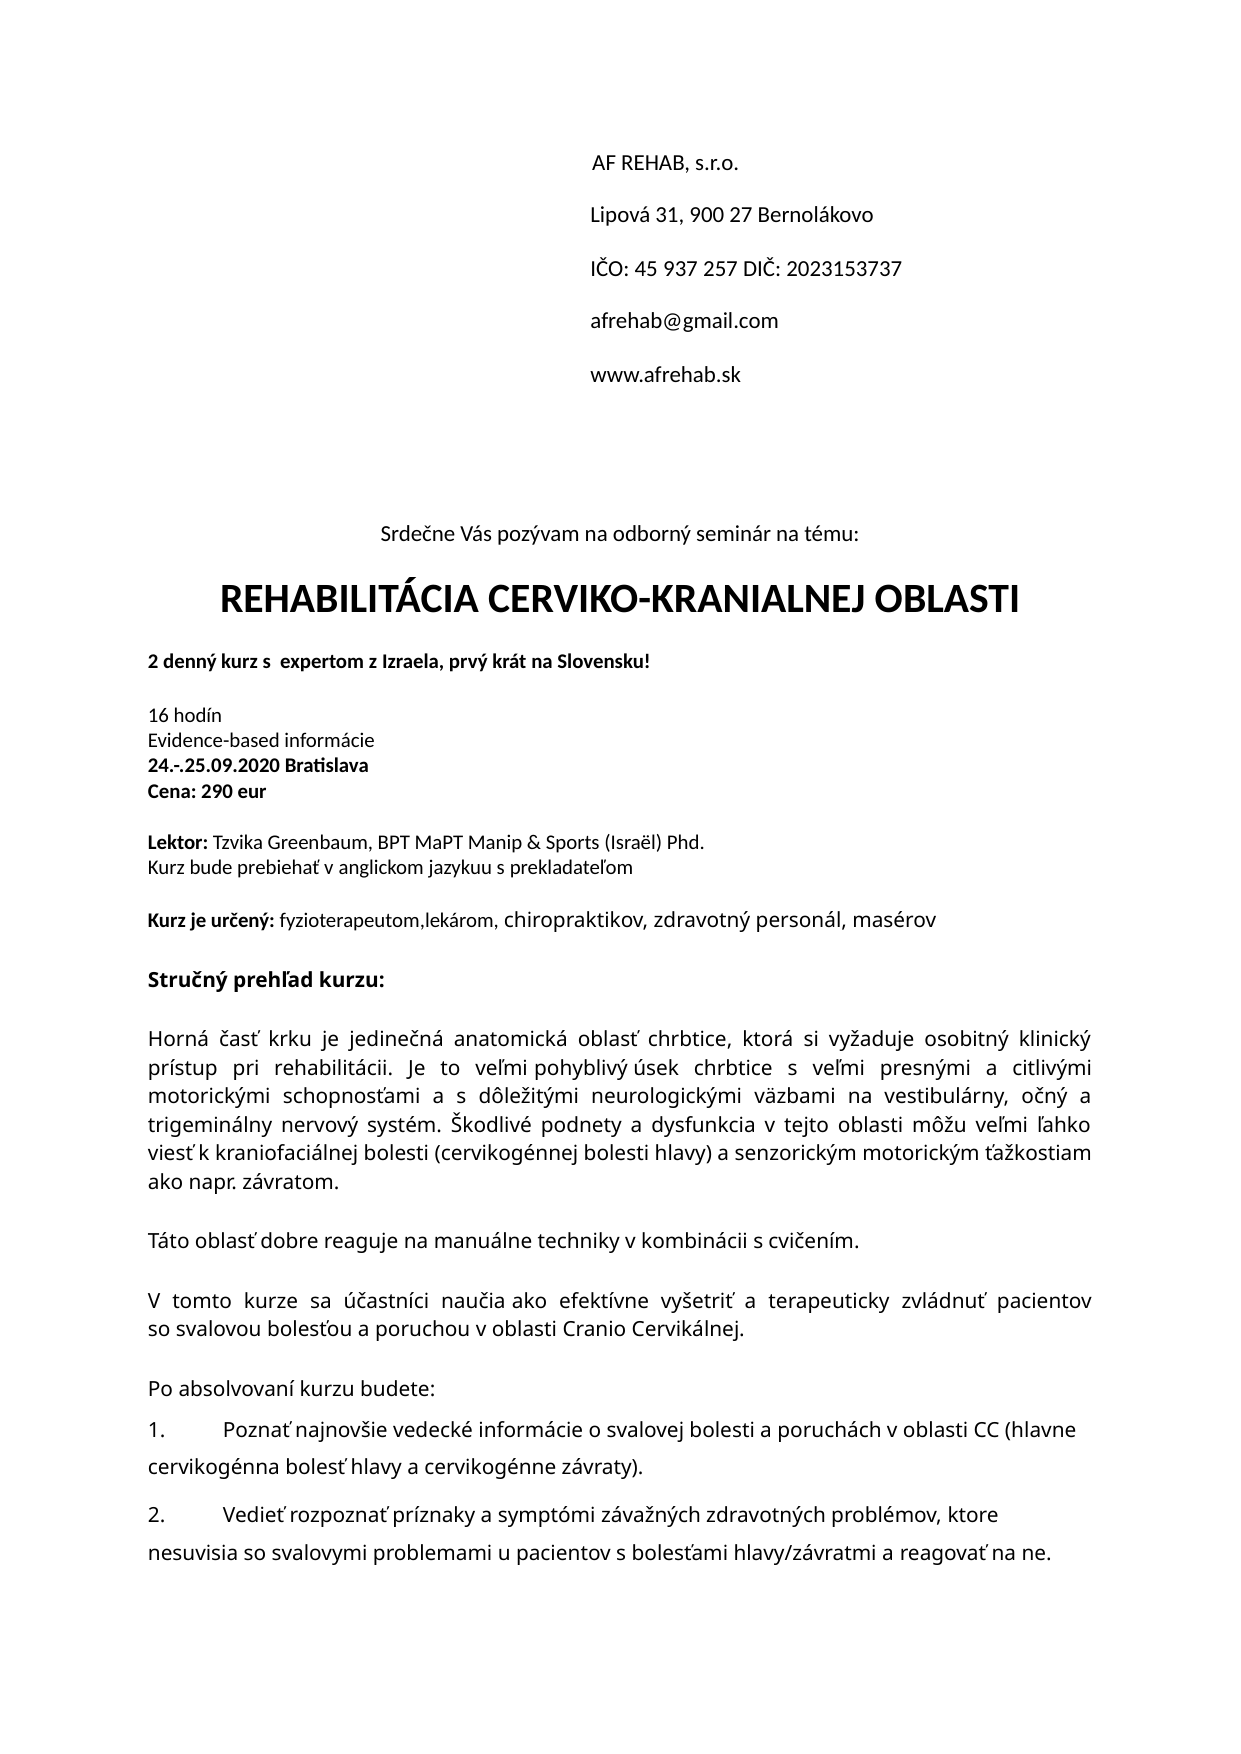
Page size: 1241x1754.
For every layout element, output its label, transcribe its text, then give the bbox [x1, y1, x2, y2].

text V tomto kurze sa účastníci naučia ako efektívne vyšetriť a terapeuticky zvládnuť pacientov so svalovou bolesťou a poruchou v oblasti Cranio Cervikálnej. [148, 1286, 1093, 1343]
text AF REHAB, s.r.o. [369, 148, 1093, 176]
subtitle Lektor: Tzvika Greenbaum, BPT MaPT Manip & Sports (Israël) Phd. [148, 829, 1093, 854]
text Horná časť krku je jedinečná anatomická oblasť chrbtice, ktorá si vyžaduje osobitný klinický prístup pri rehabilitácii. Je to veľmi pohyblivý úsek chrbtice s veľmi presnými a citlivými motorickými schopnosťami a s dôležitými neurologickými väzbami na vestibulárny, očný a trigeminálny nervový systém. Škodlivé podnety a dysfunkcia v tejto oblasti môžu veľmi ľahko viesť k kraniofaciálnej bolesti (cervikogénnej bolesti hlavy) a senzorickým motorickým ťažkostiam ako napr. závratom. [148, 1024, 1093, 1195]
subtitle Cena: 290 eur [148, 778, 1093, 803]
subtitle Kurz bude prebiehať v anglickom jazykuu s prekladateľom [148, 854, 1093, 880]
text afrehab@gmail.com [516, 307, 1093, 335]
subtitle 16 hodín [148, 702, 1093, 727]
text Srdečne Vás pozývam na odborný seminár na tému: [148, 519, 1093, 547]
subtitle Kurz je určený: fyzioterapeutom,lekárom, chiropraktikov, zdravotný personál, masérov [148, 905, 1093, 934]
text Táto oblasť dobre reaguje na manuálne techniky v kombinácii s cvičením. [148, 1226, 1093, 1255]
text www.afrehab.sk [516, 360, 1093, 388]
text Stručný prehľad kurzu: [148, 965, 1093, 993]
list Poznať najnovšie vedecké informácie o svalovej bolesti a poruchách v oblasti CC (hlavne cervikogénna bolesť hlavy a cervikogénne závraty). [148, 1406, 1093, 1481]
subtitle 24.-.25.09.2020 Bratislava [148, 753, 1093, 778]
subtitle Evidence-based informácie [148, 727, 1093, 753]
text IČO: 45 937 257 DIČ: 2023153737 [516, 254, 1093, 282]
text Po absolvovaní kurzu budete: [148, 1374, 1093, 1403]
subtitle REHABILITÁCIA CERVIKO-KRANIALNEJ OBLASTI [148, 572, 1093, 623]
list Vedieť rozpoznať príznaky a symptómi závažných zdravotných problémov, ktore nesuvisia so svalovymi problemami u pacientov s bolesťami hlavy/závratmi a reagovať na ne. [148, 1491, 1093, 1566]
subtitle 2 denný kurz s expertom z Izraela, prvý krát na Slovensku! [148, 648, 1093, 673]
text Lipová 31, 900 27 Bernolákovo [516, 201, 1093, 229]
